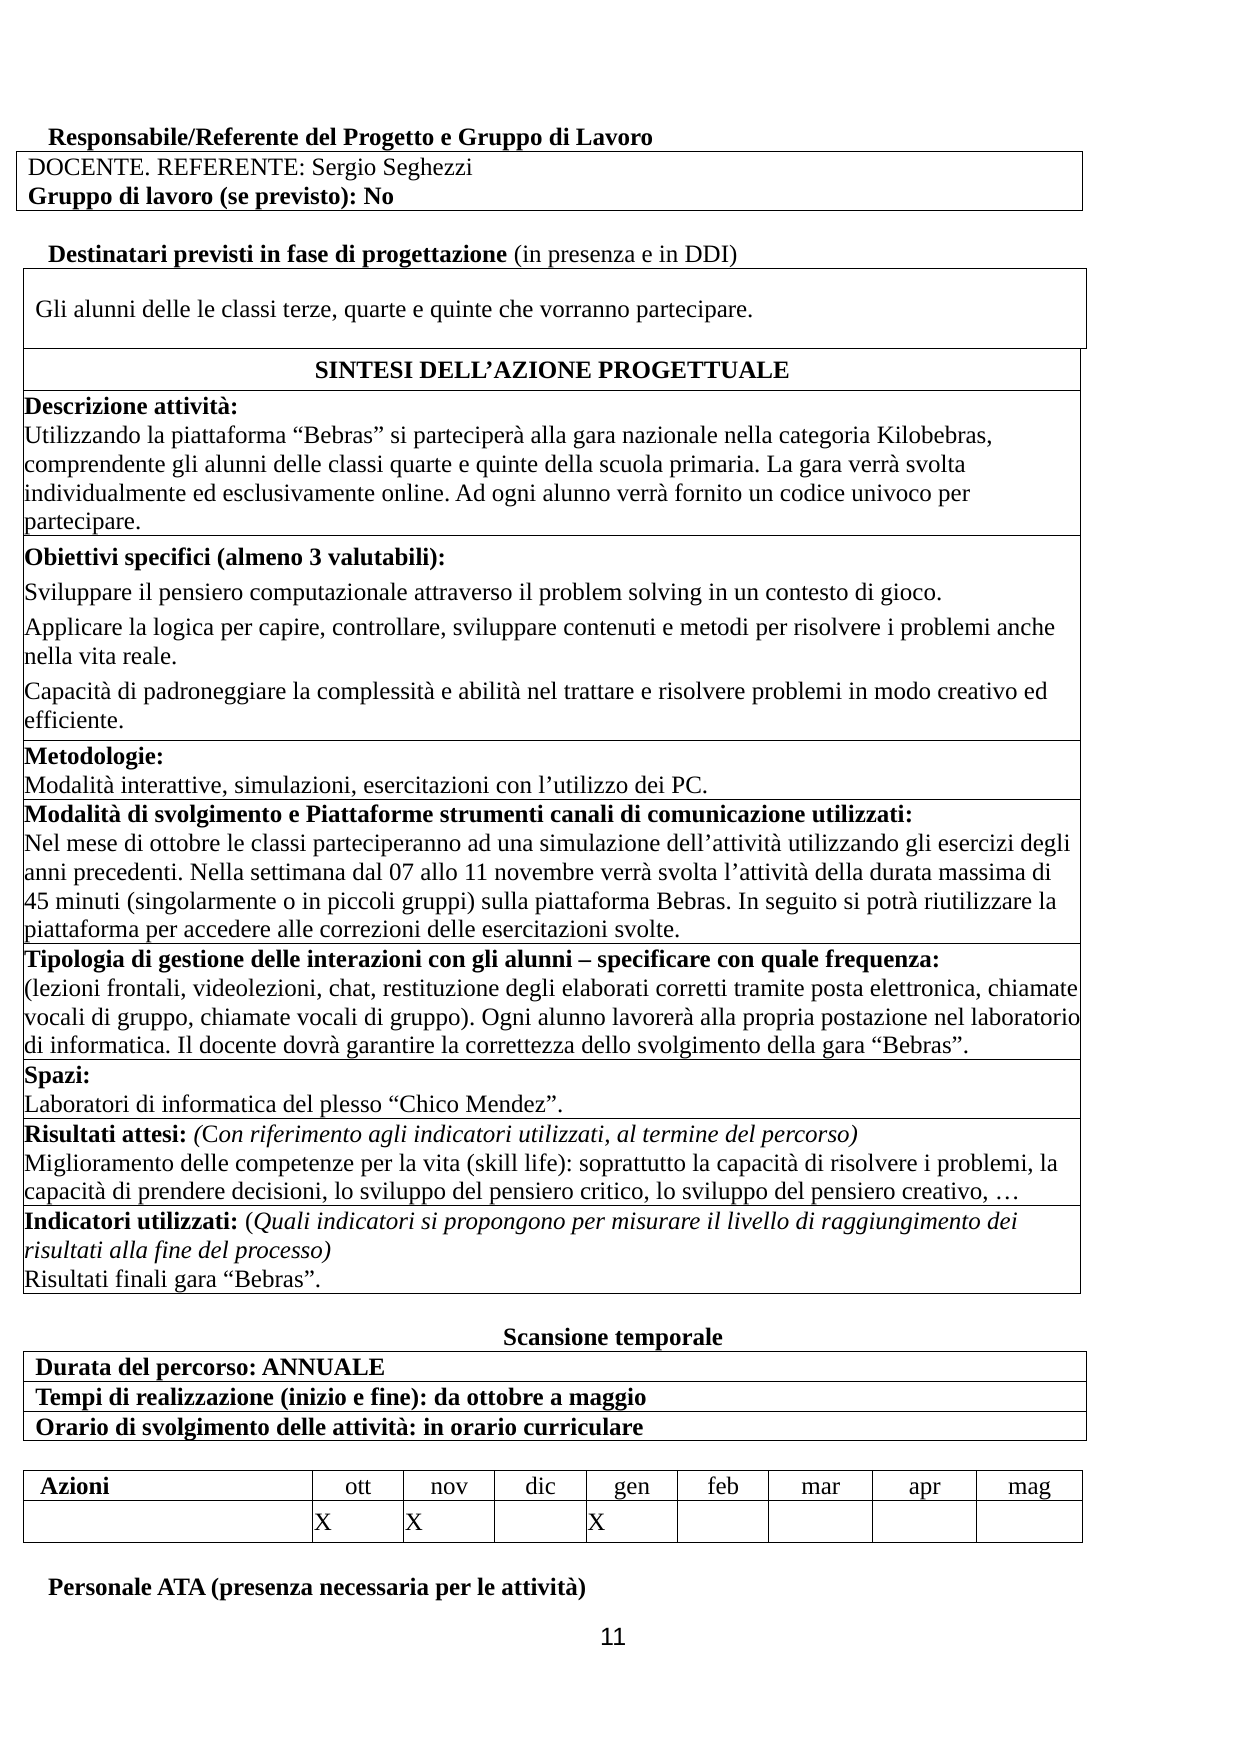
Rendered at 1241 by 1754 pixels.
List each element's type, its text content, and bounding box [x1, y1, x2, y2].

text Responsabile/Referente del Progetto e Gruppo di Lavoro [48, 122, 1178, 151]
table_cell [977, 1501, 1082, 1542]
table_cell Metodologie: Modalità interattive, simulazioni, esercitazioni con l’utilizzo dei PC. [24, 741, 1080, 798]
table_cell Spazi: Laboratori di informatica del plesso “Chico Mendez”. [24, 1060, 1080, 1118]
table_header feb [678, 1471, 768, 1500]
table_cell [1081, 799, 1087, 943]
table_cell [873, 1501, 976, 1542]
table_cell Tipologia di gestione delle interazioni con gli alunni – specificare con quale frequenza: (lezioni frontali, videolezioni, chat, restituzione degli elaborati corretti tramite posta elettronica, chiamate vocali di gruppo, chiamate vocali di gruppo). Ogni alunno lavorerà alla propria postazione nel laboratorio di informatica. Il docente dovrà garantire la correttezza dello svolgimento della gara “Bebras”. [24, 944, 1080, 1059]
table_cell Descrizione attività: Utilizzando la piattaforma “Bebras” si parteciperà alla gara nazionale nella categoria Kilobebras, comprendente gli alunni delle classi quarte e quinte della scuola primaria. La gara verrà svolta individualmente ed esclusivamente online. Ad ogni alunno verrà fornito un codice univoco per partecipare. [24, 391, 1080, 535]
table_cell Orario di svolgimento delle attività: in orario curriculare [24, 1412, 1086, 1440]
table_cell X [313, 1501, 403, 1542]
table_cell [1081, 740, 1087, 798]
table_cell [1081, 1118, 1087, 1205]
table_cell [1081, 1059, 1087, 1118]
table_header Azioni [24, 1471, 312, 1500]
table_header ott [313, 1471, 403, 1500]
table_header dic [495, 1471, 586, 1500]
table_cell Risultati attesi: (Con riferimento agli indicatori utilizzati, al termine del percorso) Miglioramento delle competenze per la vita (skill life): soprattutto la capacità di risolvere i problemi, la capacità di prendere decisioni, lo sviluppo del pensiero critico, lo sviluppo del pensiero creativo, … [24, 1119, 1080, 1205]
table_cell Modalità di svolgimento e Piattaforme strumenti canali di comunicazione utilizzati: Nel mese di ottobre le classi parteciperanno ad una simulazione dell’attività utilizzando gli esercizi degli anni precedenti. Nella settimana dal 07 allo 11 novembre verrà svolta l’attività della durata massima di 45 minuti (singolarmente o in piccoli gruppi) sulla piattaforma Bebras. In seguito si potrà riutilizzare la piattaforma per accedere alle correzioni delle esercitazioni svolte. [24, 800, 1080, 943]
table_header gen [587, 1471, 677, 1500]
table_cell X [404, 1501, 494, 1542]
table_header nov [404, 1471, 494, 1500]
table_header apr [873, 1471, 976, 1500]
table_cell Obiettivi specifici (almeno 3 valutabili): Sviluppare il pensiero computazionale attraverso il problem solving in un contesto di gioco. Applicare la logica per capire, controllare, sviluppare contenuti e metodi per risolvere i problemi anche nella vita reale. Capacità di padroneggiare la complessità e abilità nel trattare e risolvere problemi in modo creativo ed efficiente. [24, 536, 1080, 740]
table_cell [678, 1501, 768, 1542]
text Scansione temporale [48, 1322, 1178, 1351]
table_header Gli alunni delle le classi terze, quarte e quinte che vorranno partecipare. [24, 269, 1086, 348]
table_header mar [769, 1471, 872, 1500]
text Destinatari previsti in fase di progettazione (in presenza e in DDI) [48, 239, 1178, 268]
table_cell [769, 1501, 872, 1542]
table_cell X [587, 1501, 677, 1542]
table_header mag [977, 1471, 1082, 1500]
table_cell [495, 1501, 586, 1542]
table_cell [1081, 390, 1087, 535]
table_cell [1081, 1205, 1087, 1292]
table_cell [1081, 535, 1087, 740]
table_cell SINTESI DELL’AZIONE PROGETTUALE [24, 349, 1080, 390]
table_cell [1081, 349, 1087, 390]
table_header Durata del percorso: ANNUALE [24, 1352, 1086, 1381]
table_cell [24, 1501, 312, 1542]
table_cell Indicatori utilizzati: (Quali indicatori si propongono per misurare il livello di raggiungimento dei risultati alla fine del processo) Risultati finali gara “Bebras”. [24, 1206, 1080, 1292]
text Personale ATA (presenza necessaria per le attività) [48, 1572, 1178, 1601]
table_header DOCENTE. REFERENTE: Sergio Seghezzi Gruppo di lavoro (se previsto): No [17, 152, 1082, 210]
table_cell [1081, 943, 1087, 1059]
table_cell Tempi di realizzazione (inizio e fine): da ottobre a maggio [24, 1382, 1086, 1411]
